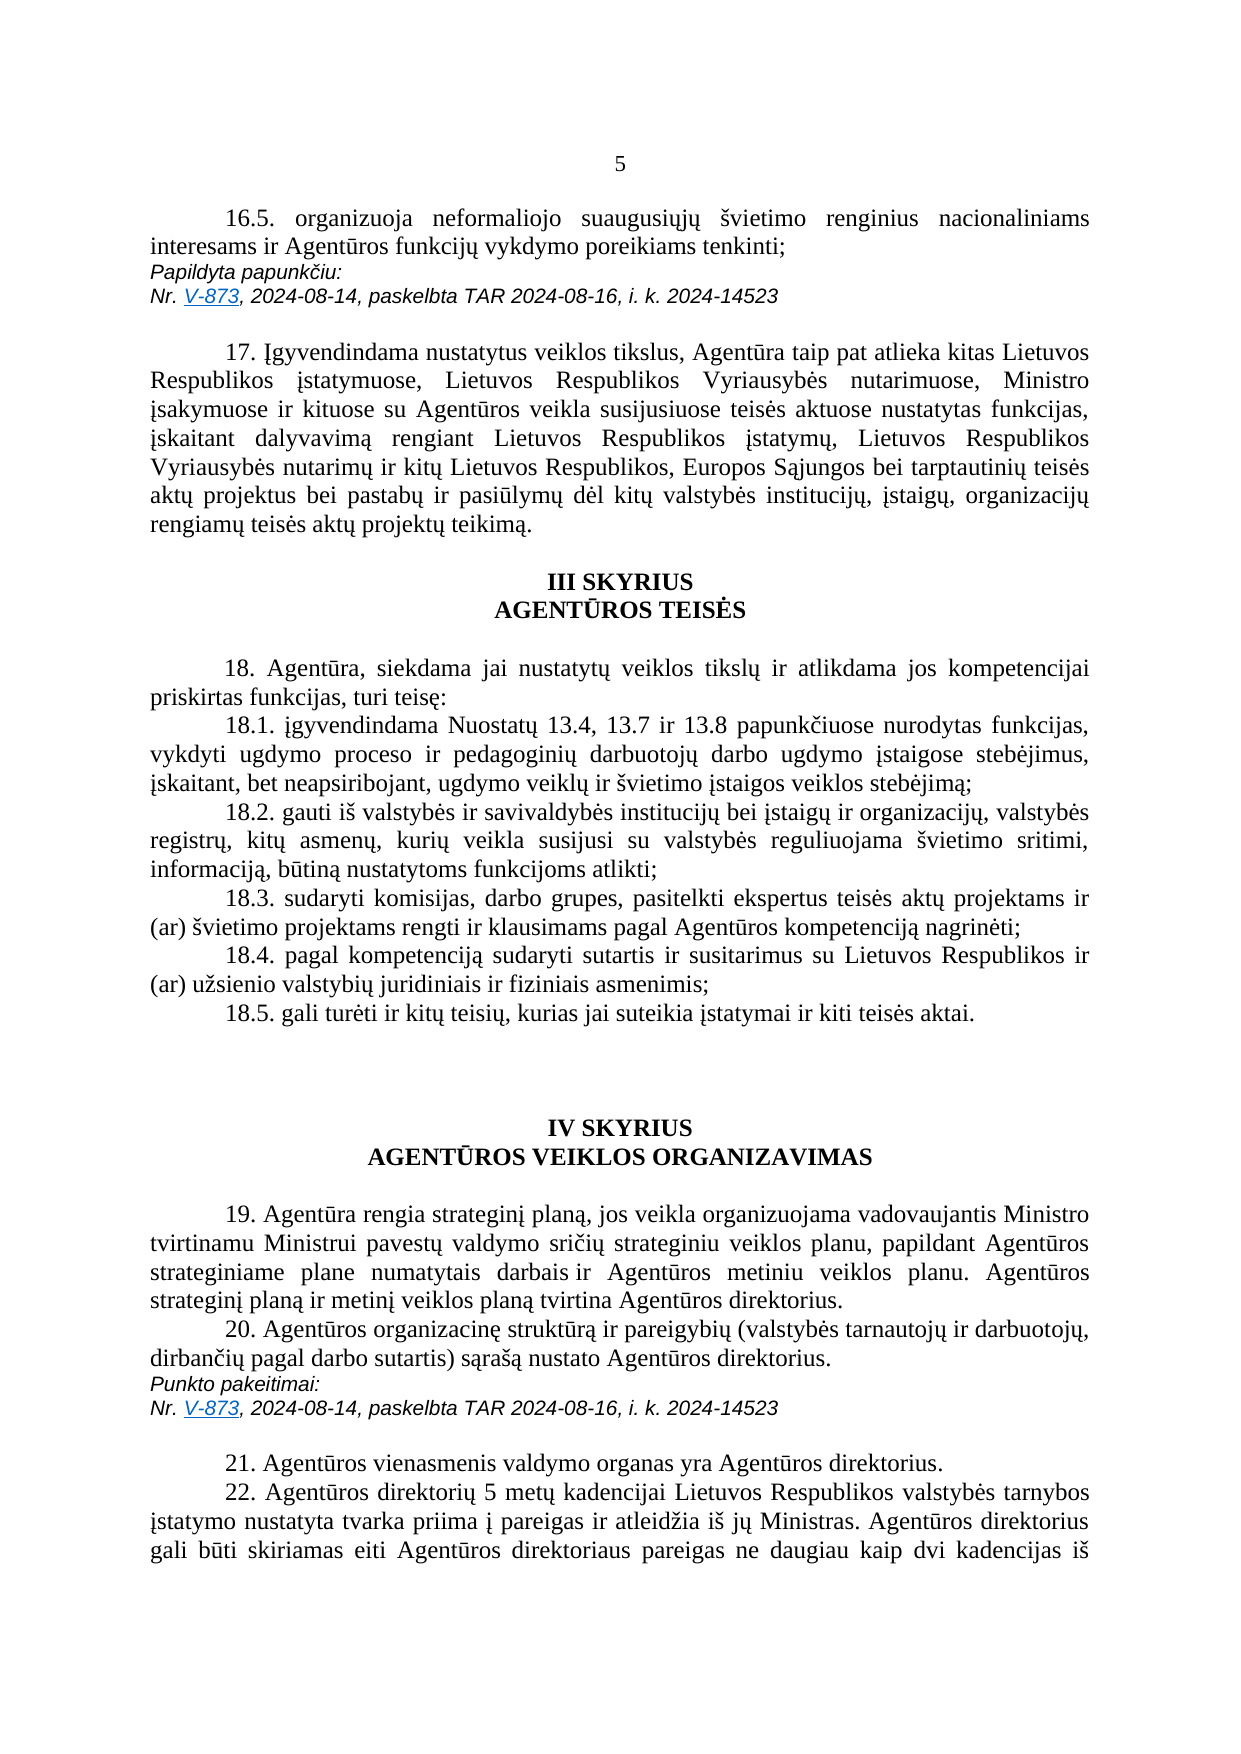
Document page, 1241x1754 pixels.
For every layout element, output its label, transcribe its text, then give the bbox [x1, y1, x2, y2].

text AGENTŪROS VEIKLOS ORGANIZAVIMAS [150, 1142, 1090, 1171]
text 16.5. organizuoja neformaliojo suaugusiųjų švietimo renginius nacionaliniams interesams ir Agentūros funkcijų vykdymo poreikiams tenkinti; [150, 203, 1090, 260]
text 18.1. įgyvendindama Nuostatų 13.4, 13.7 ir 13.8 papunkčiuose nurodytas funkcijas, vykdyti ugdymo proceso ir pedagoginių darbuotojų darbo ugdymo įstaigose stebėjimus, įskaitant, bet neapsiribojant, ugdymo veiklų ir švietimo įstaigos veiklos stebėjimą; [150, 711, 1090, 797]
text AGENTŪROS TEISĖS [150, 596, 1090, 624]
text Nr. V-873, 2024-08-14, paskelbta TAR 2024-08-16, i. k. 2024-14523 [150, 1396, 1090, 1420]
text IV SKYRIUS [150, 1113, 1090, 1142]
text 19. Agentūra rengia strateginį planą, jos veikla organizuojama vadovaujantis Ministro tvirtinamu Ministrui pavestų valdymo sričių strateginiu veiklos planu, papildant Agentūros strateginiame plane numatytais darbais ir Agentūros metiniu veiklos planu. Agentūros strateginį planą ir metinį veiklos planą tvirtina Agentūros direktorius. [150, 1199, 1090, 1314]
text 18. Agentūra, siekdama jai nustatytų veiklos tikslų ir atlikdama jos kompetencijai priskirtas funkcijas, turi teisę: [150, 653, 1090, 711]
text 22. Agentūros direktorių 5 metų kadencijai Lietuvos Respublikos valstybės tarnybos įstatymo nustatyta tvarka priima į pareigas ir atleidžia iš jų Ministras. Agentūros direktorius gali būti skiriamas eiti Agentūros direktoriaus pareigas ne daugiau kaip dvi kadencijas iš [150, 1477, 1090, 1563]
text 18.3. sudaryti komisijas, darbo grupes, pasitelkti ekspertus teisės aktų projektams ir (ar) švietimo projektams rengti ir klausimams pagal Agentūros kompetenciją nagrinėti; [150, 883, 1090, 941]
text 18.2. gauti iš valstybės ir savivaldybės institucijų bei įstaigų ir organizacijų, valstybės registrų, kitų asmenų, kurių veikla susijusi su valstybės reguliuojama švietimo sritimi, informaciją, būtiną nustatytoms funkcijoms atlikti; [150, 797, 1090, 883]
text Papildyta papunkčiu: [150, 260, 1090, 284]
text Punkto pakeitimai: [150, 1372, 1090, 1396]
text 21. Agentūros vienasmenis valdymo organas yra Agentūros direktorius. [150, 1448, 1090, 1477]
text 20. Agentūros organizacinę struktūrą ir pareigybių (valstybės tarnautojų ir darbuotojų, dirbančių pagal darbo sutartis) sąrašą nustato Agentūros direktorius. [150, 1314, 1090, 1372]
text Nr. V-873, 2024-08-14, paskelbta TAR 2024-08-16, i. k. 2024-14523 [150, 284, 1090, 308]
text 17. Įgyvendindama nustatytus veiklos tikslus, Agentūra taip pat atlieka kitas Lietuvos Respublikos įstatymuose, Lietuvos Respublikos Vyriausybės nutarimuose, Ministro įsakymuose ir kituose su Agentūros veikla susijusiuose teisės aktuose nustatytas funkcijas, įskaitant dalyvavimą rengiant Lietuvos Respublikos įstatymų, Lietuvos Respublikos Vyriausybės nutarimų ir kitų Lietuvos Respublikos, Europos Sąjungos bei tarptautinių teisės aktų projektus bei pastabų ir pasiūlymų dėl kitų valstybės institucijų, įstaigų, organizacijų rengiamų teisės aktų projektų teikimą. [150, 337, 1090, 538]
text III SKYRIUS [150, 567, 1090, 596]
text 18.5. gali turėti ir kitų teisių, kurias jai suteikia įstatymai ir kiti teisės aktai. [150, 998, 1090, 1027]
text 18.4. pagal kompetenciją sudaryti sutartis ir susitarimus su Lietuvos Respublikos ir (ar) užsienio valstybių juridiniais ir fiziniais asmenimis; [150, 941, 1090, 998]
